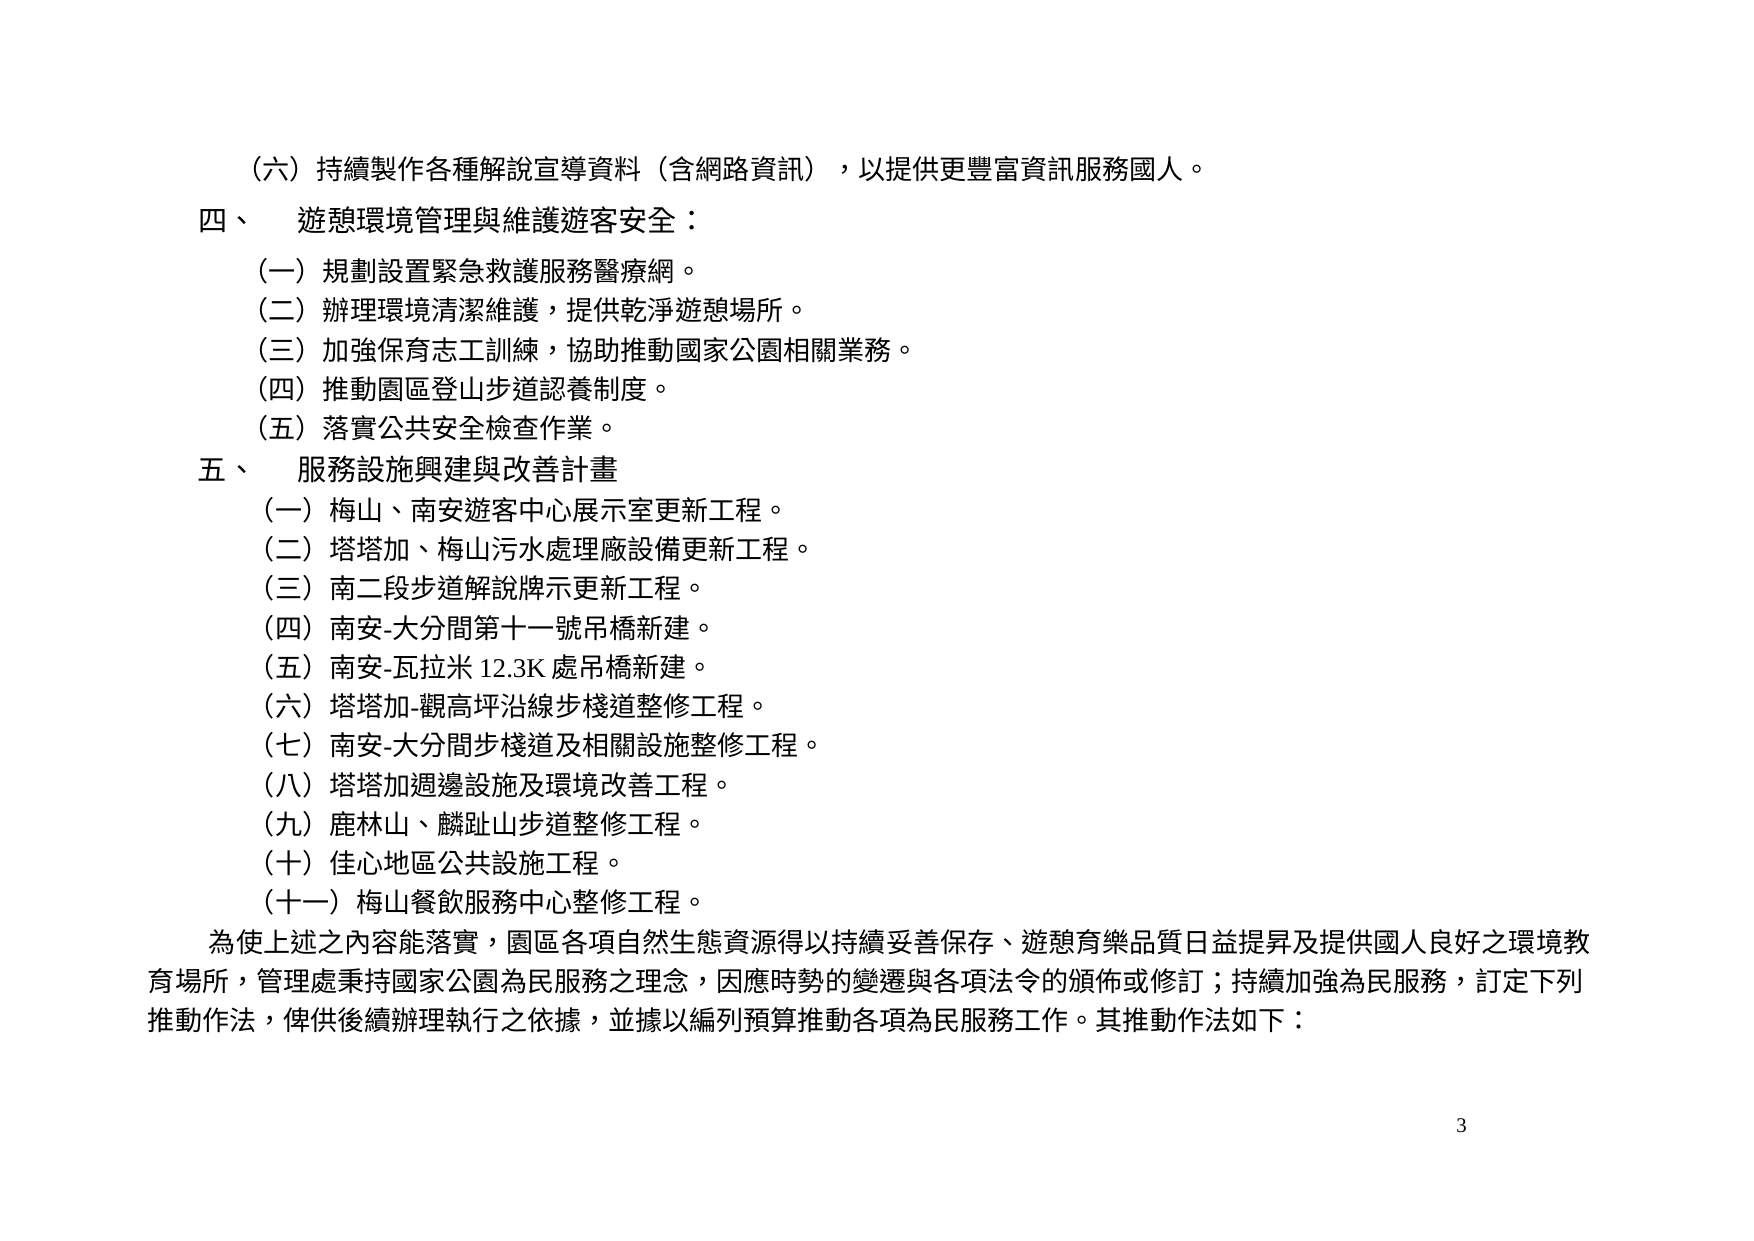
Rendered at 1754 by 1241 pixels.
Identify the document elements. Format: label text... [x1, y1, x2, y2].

text （一）梅山、南安遊客中心展示室更新工程。 [248, 489, 1606, 528]
list 遊憩環境管理與維護遊客安全： [198, 197, 1606, 240]
text （八）塔塔加週邊設施及環境改善工程。 [248, 764, 1606, 803]
text （四）推動園區登山步道認養制度。 [241, 368, 1606, 407]
text （一）規劃設置緊急救護服務醫療網。 [241, 250, 1606, 289]
text （十）佳心地區公共設施工程。 [248, 842, 1606, 881]
text 為使上述之內容能落實，園區各項自然生態資源得以持續妥善保存、遊憩育樂品質日益提昇及提供國人良好之環境教育場所，管理處秉持國家公園為民服務之理念，因應時勢的變遷與各項法令的頒佈或修訂；持續加強為民服務，訂定下列推動作法，俾供後續辦理執行之依據，並據以編列預算推動各項為民服務工作。其推動作法如下： [148, 921, 1602, 1038]
text （九）鹿林山、麟趾山步道整修工程。 [248, 803, 1606, 842]
text （三）南二段步道解說牌示更新工程。 [248, 567, 1606, 607]
list 服務設施興建與改善計畫 [198, 446, 1606, 489]
text （六）持續製作各種解說宣導資料（含網路資訊），以提供更豐富資訊服務國人。 [235, 148, 1606, 187]
text （五）南安-瓦拉米12.3K處吊橋新建。 [248, 646, 1606, 685]
text （六）塔塔加-觀高坪沿線步棧道整修工程。 [248, 685, 1606, 724]
text （三）加強保育志工訓練，協助推動國家公園相關業務。 [241, 329, 1606, 368]
text （二）辦理環境清潔維護，提供乾淨遊憩場所。 [241, 289, 1606, 329]
text （十一）梅山餐飲服務中心整修工程。 [248, 881, 1606, 921]
text （四）南安-大分間第十一號吊橋新建。 [248, 607, 1606, 646]
text （五）落實公共安全檢查作業。 [241, 407, 1606, 446]
text （七）南安-大分間步棧道及相關設施整修工程。 [248, 724, 1606, 764]
text （二）塔塔加、梅山污水處理廠設備更新工程。 [248, 528, 1606, 567]
